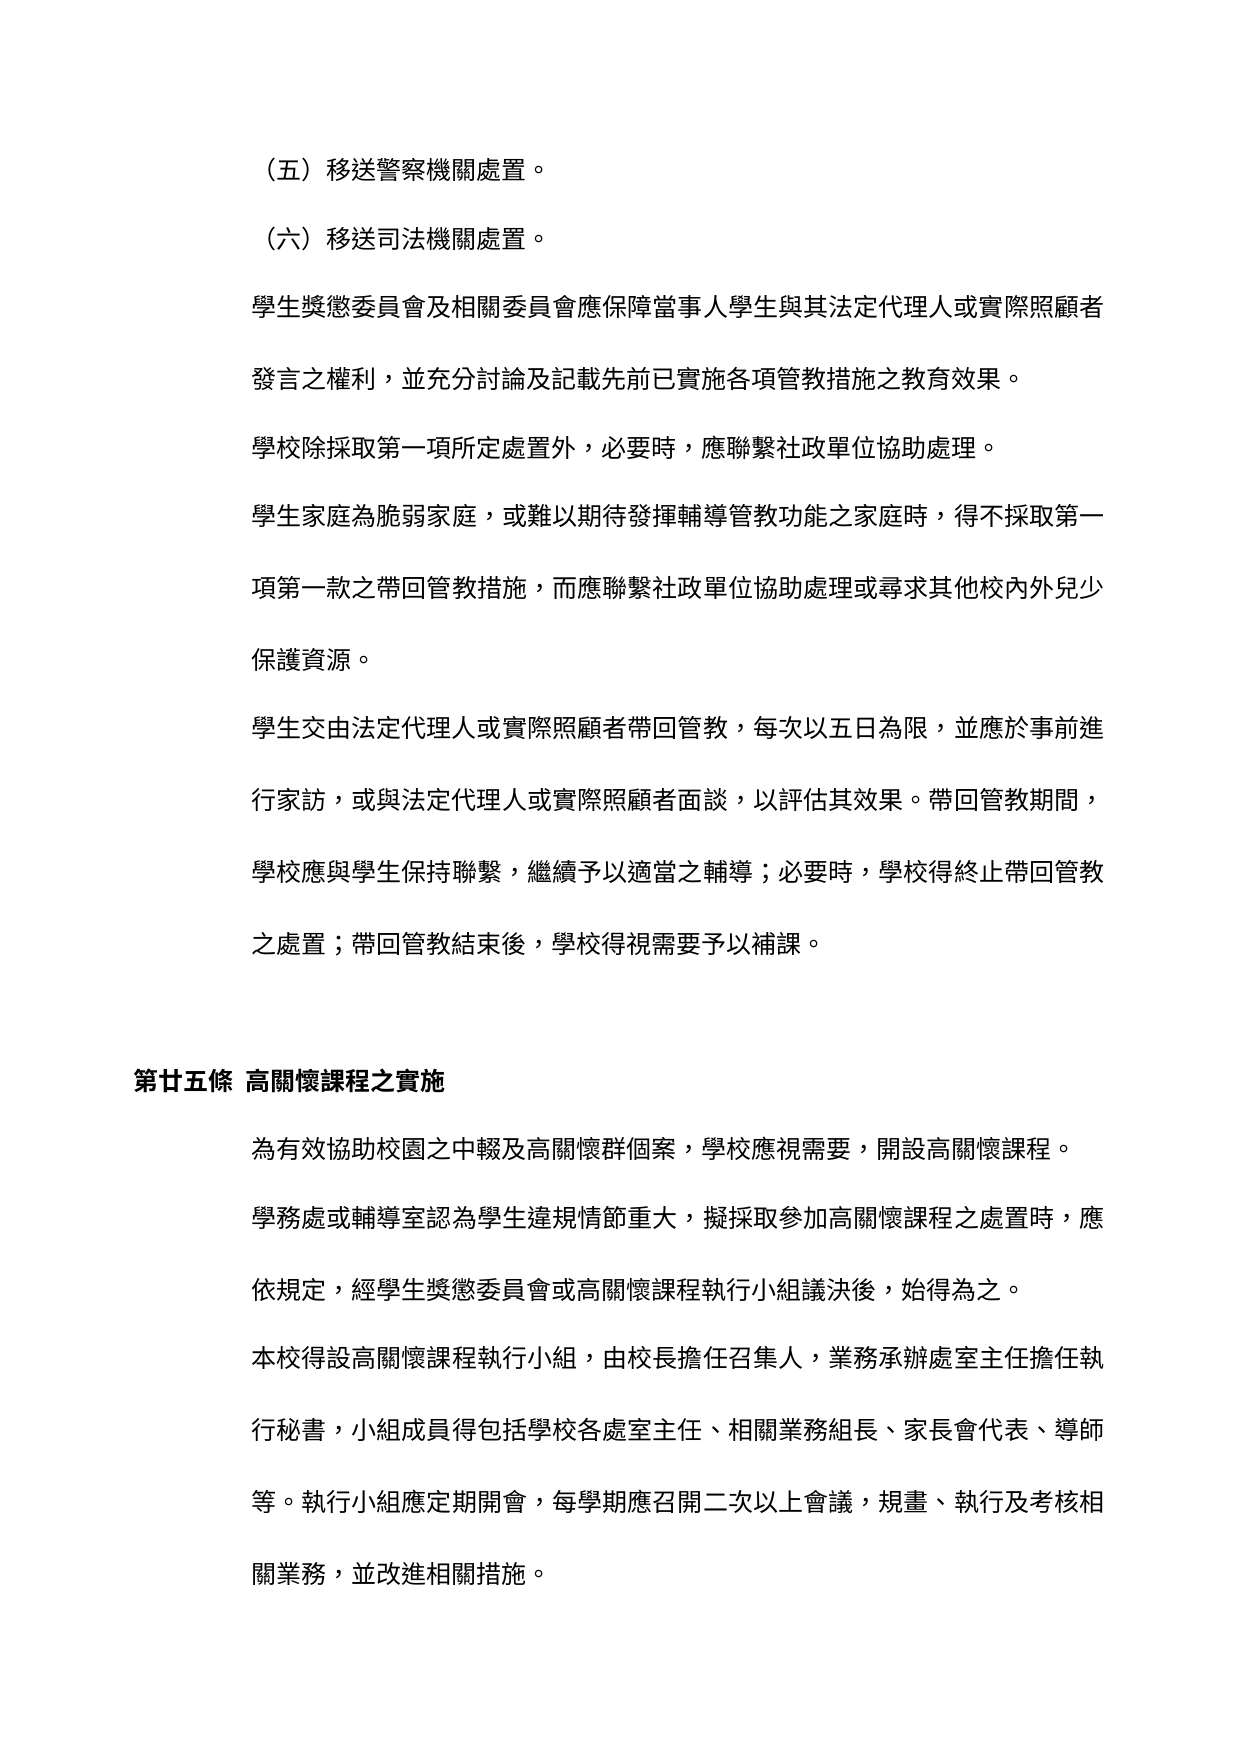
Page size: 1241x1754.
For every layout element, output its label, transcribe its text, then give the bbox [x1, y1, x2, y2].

text 學校除採取第一項所定處置外，必要時，應聯繫社政單位協助處理。 [251, 404, 1107, 467]
text 本校得設高關懷課程執行小組，由校長擔任召集人，業務承辦處室主任擔任執行秘書，小組成員得包括學校各處室主任、相關業務組長、家長會代表、導師等。執行小組應定期開會，每學期應召開二次以上會議，規畫、執行及考核相關業務，並改進相關措施。 [251, 1315, 1107, 1593]
text 學生家庭為脆弱家庭，或難以期待發揮輔導管教功能之家庭時，得不採取第一項第一款之帶回管教措施，而應聯繫社政單位協助處理或尋求其他校內外兒少保護資源。 [251, 473, 1107, 679]
text 學務處或輔導室認為學生違規情節重大，擬採取參加高關懷課程之處置時，應依規定，經學生獎懲委員會或高關懷課程執行小組議決後，始得為之。 [251, 1175, 1107, 1309]
text （六）移送司法機關處置。 [251, 196, 1107, 258]
text 學生獎懲委員會及相關委員會應保障當事人學生與其法定代理人或實際照顧者發言之權利，並充分討論及記載先前已實施各項管教措施之教育效果。 [251, 264, 1107, 398]
text 為有效協助校園之中輟及高關懷群個案，學校應視需要，開設高關懷課程。 [251, 1106, 1107, 1169]
text 學生交由法定代理人或實際照顧者帶回管教，每次以五日為限，並應於事前進行家訪，或與法定代理人或實際照顧者面談，以評估其效果。帶回管教期間，學校應與學生保持聯繫，繼續予以適當之輔導；必要時，學校得終止帶回管教之處置；帶回管教結束後，學校得視需要予以補課。 [251, 685, 1107, 963]
text （五）移送警察機關處置。 [251, 127, 1107, 189]
text 第廿五條 高關懷課程之實施 [133, 1038, 1107, 1100]
